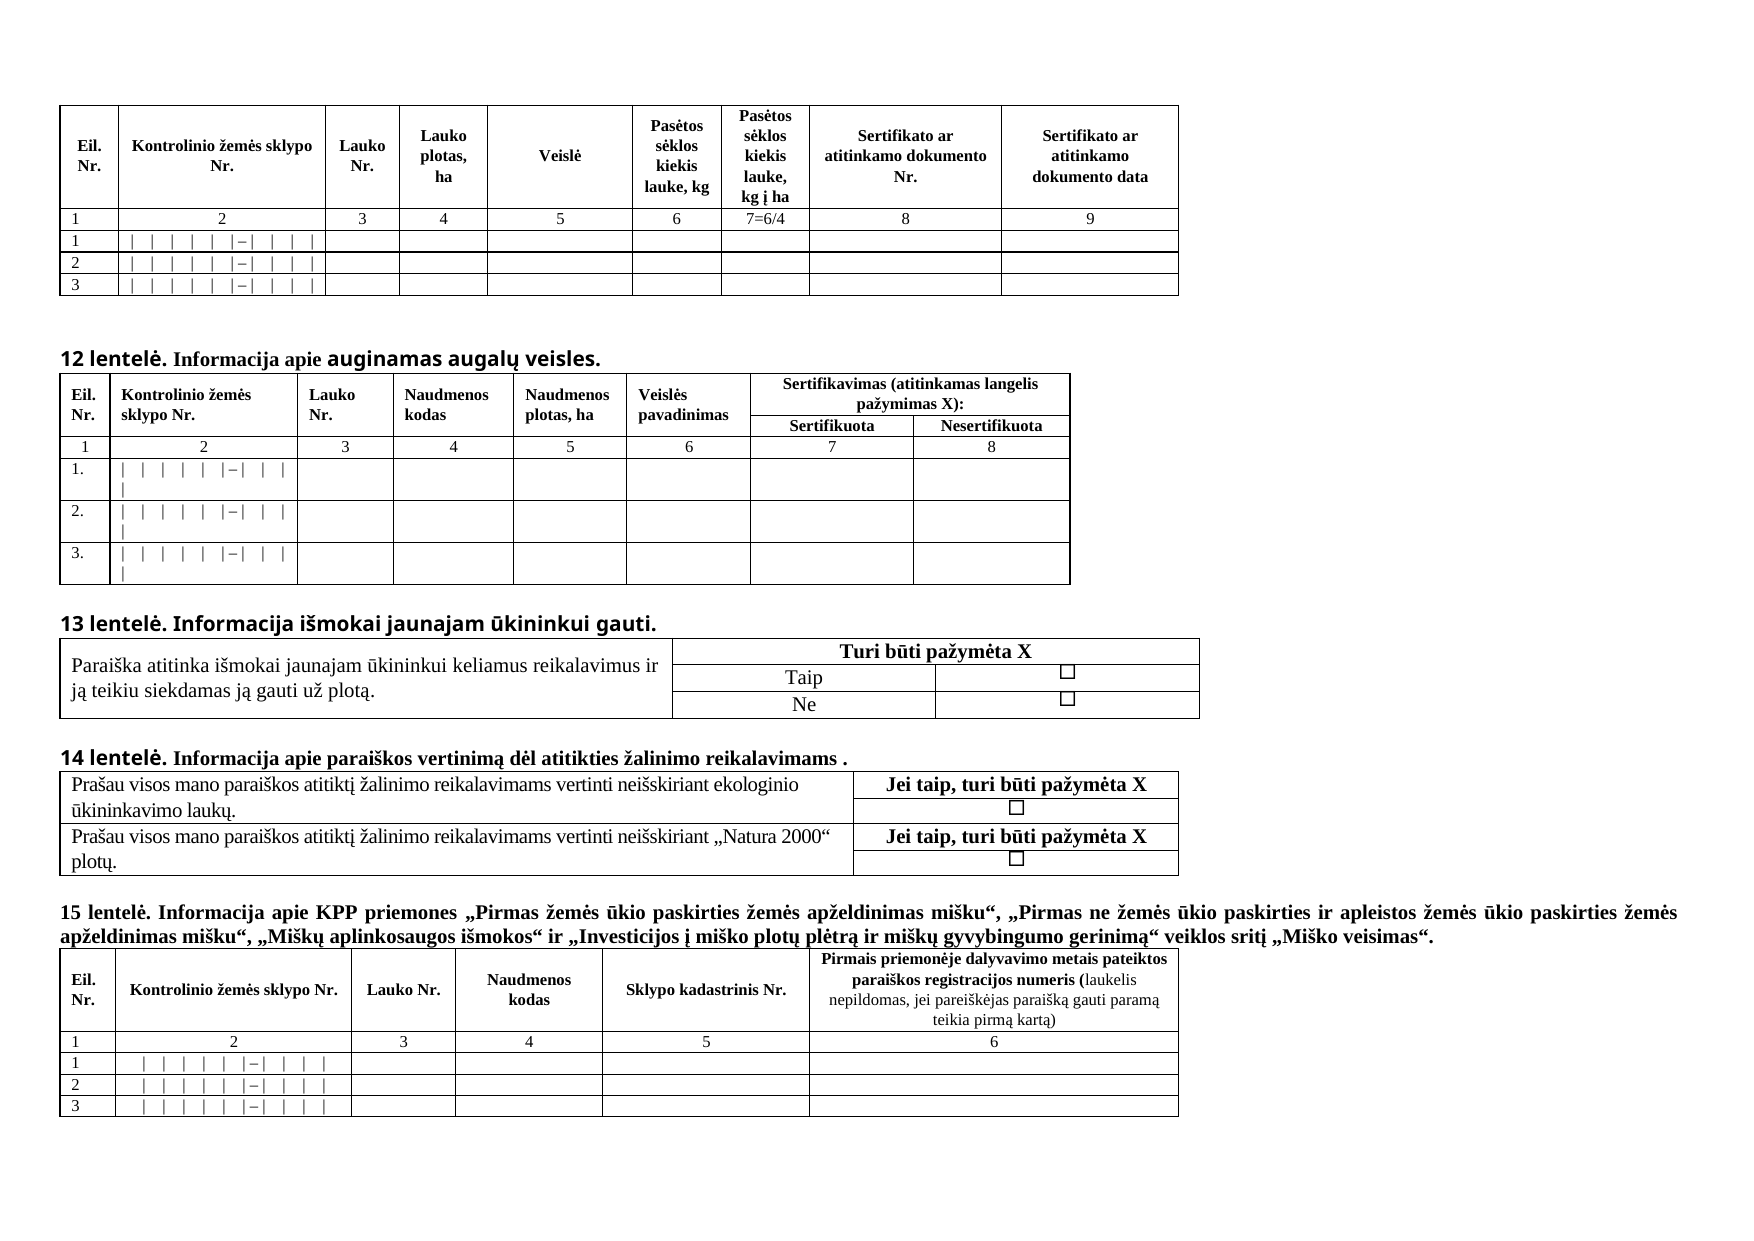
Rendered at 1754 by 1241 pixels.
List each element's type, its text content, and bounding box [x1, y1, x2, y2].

table_cell [352, 1096, 455, 1116]
text 13 lentelė. Informacija išmokai jaunajam ūkininkui gauti. [60, 609, 1679, 638]
table_header Sertifikavimas (atitinkamas langelis pažymimas X): [751, 374, 1069, 415]
table_cell 1 [61, 231, 118, 251]
table_header Lauko Nr. [326, 106, 399, 208]
table_cell [456, 1075, 602, 1095]
table_cell | | | | | | – | | | | [119, 274, 325, 295]
table_cell | | | | | | – | | | | [116, 1053, 351, 1073]
table_cell [722, 253, 809, 273]
table_header Eil. Nr. [61, 374, 109, 436]
table_cell [751, 501, 913, 542]
table_cell Sertifikuota [751, 416, 913, 436]
table_header Kontrolinio žemės sklypo Nr. [116, 949, 351, 1031]
table_header Eil. Nr. [61, 106, 118, 208]
table_cell [488, 231, 632, 251]
table_cell | | | | | | – | | | | [119, 253, 325, 273]
table_header Eil.Nr. [61, 949, 115, 1031]
table_cell [394, 459, 513, 500]
table_cell [352, 1075, 455, 1095]
table_cell 8 [914, 437, 1069, 458]
table_cell 6 [627, 437, 750, 458]
table_header Lauko plotas, ha [400, 106, 487, 208]
table_cell  [854, 851, 1178, 875]
table_cell 6 [633, 209, 721, 229]
table_cell [603, 1096, 809, 1116]
table_cell [1002, 231, 1178, 251]
table_cell 2 [61, 253, 118, 273]
table_cell [633, 231, 721, 251]
table_header Paraiška atitinka išmokai jaunajam ūkininkui keliamus reikalavimus ir ją teikiu siekdamas ją gauti už plotą. [61, 639, 672, 718]
table_cell 7 [751, 437, 913, 458]
table_cell Ne [673, 692, 935, 718]
table_header Turi būti pažymėta X [673, 639, 1199, 664]
table_cell [456, 1096, 602, 1116]
table_cell 2 [119, 209, 325, 229]
table_cell  [854, 799, 1178, 823]
table_cell 5 [488, 209, 632, 229]
table_cell [298, 543, 393, 584]
table_cell | | | | | | – | | | | [116, 1075, 351, 1095]
table_cell 1 [61, 1032, 115, 1052]
table_cell [810, 1075, 1178, 1095]
table_cell [394, 543, 513, 584]
table_cell [1002, 253, 1178, 273]
table_cell [326, 274, 399, 295]
table_cell 7=6/4 [722, 209, 809, 229]
table_cell [722, 274, 809, 295]
table_cell 3. [61, 543, 109, 584]
table_cell 4 [456, 1032, 602, 1052]
table_cell Prašau visos mano paraiškos atitiktį žalinimo reikalavimams vertinti neišskiriant „Natura 2000“ plotų. [61, 824, 853, 875]
table_cell | | | | | | – | | | | [116, 1096, 351, 1116]
table_cell [394, 501, 513, 542]
table_header Pasėtos sėklos kiekis lauke, kg į ha [722, 106, 809, 208]
table_cell [326, 231, 399, 251]
table_cell 3 [298, 437, 393, 458]
table_header Veislė [488, 106, 632, 208]
table_cell 1 [61, 209, 118, 229]
table_cell 2. [61, 501, 109, 542]
table_cell | | | | | | – | | | | [111, 543, 297, 584]
table_cell 4 [400, 209, 487, 229]
table_cell 3 [61, 274, 118, 295]
table_cell [1002, 274, 1178, 295]
table_cell [400, 274, 487, 295]
table_header Lauko Nr. [298, 374, 393, 436]
table_cell Nesertifikuota [914, 416, 1069, 436]
table_cell [627, 543, 750, 584]
text 15 lentelė. Informacija apie KPP priemones „Pirmas žemės ūkio paskirties žemės apželdinimas mišku“, „Pirmas ne žemės ūkio paskirties ir apleistos žemės ūkio paskirties žemės apželdinimas mišku“, „Miškų aplinkosaugos išmokos“ ir „Investicijos į miško plotų plėtrą ir miškų gyvybingumo gerinimą“ veiklos sritį „Miško veisimas“. [60, 900, 1679, 948]
table_cell [514, 543, 626, 584]
table_cell [456, 1053, 602, 1073]
table_header Sklypo kadastrinis Nr. [603, 949, 809, 1031]
table_cell [633, 274, 721, 295]
table_cell [603, 1075, 809, 1095]
table_cell  [936, 665, 1199, 691]
table_cell [914, 501, 1069, 542]
table_header Lauko Nr. [352, 949, 455, 1031]
table_header Kontrolinio žemės sklypo Nr. [119, 106, 325, 208]
table_cell [298, 501, 393, 542]
table_header Sertifikato ar atitinkamo dokumento Nr. [810, 106, 1001, 208]
table_header Naudmenos kodas [394, 374, 513, 436]
text 14 lentelė. Informacija apie paraiškos vertinimą dėl atitikties žalinimo reikalavimams . [60, 743, 1679, 771]
text 12 lentelė. Informacija apie auginamas augalų veisles. [60, 344, 1679, 373]
table_cell [914, 459, 1069, 500]
table_cell | | | | | | – | | | | [111, 459, 297, 500]
table_cell [810, 253, 1001, 273]
table_cell 5 [603, 1032, 809, 1052]
table_cell [352, 1053, 455, 1073]
table_cell Taip [673, 665, 935, 691]
table_cell [751, 543, 913, 584]
table_cell [298, 459, 393, 500]
table_cell 2 [116, 1032, 351, 1052]
table_header Pirmais priemonėje dalyvavimo metais pateiktos paraiškos registracijos numeris (laukelis nepildomas, jei pareiškėjas paraišką gauti paramą teikia pirmą kartą) [810, 949, 1178, 1031]
table_cell [627, 459, 750, 500]
table_cell [810, 1053, 1178, 1073]
table_cell 3 [352, 1032, 455, 1052]
table_cell 5 [514, 437, 626, 458]
table_header Pasėtos sėklos kiekis lauke, kg [633, 106, 721, 208]
table_cell 2 [61, 1075, 115, 1095]
table_cell [488, 253, 632, 273]
table_cell [400, 231, 487, 251]
table_cell [914, 543, 1069, 584]
table_cell [488, 274, 632, 295]
table_cell [722, 231, 809, 251]
table_cell [326, 253, 399, 273]
table_cell 3 [61, 1096, 115, 1116]
table_cell 8 [810, 209, 1001, 229]
table_cell [810, 274, 1001, 295]
table_cell 4 [394, 437, 513, 458]
table_header Naudmenos plotas, ha [514, 374, 626, 436]
table_cell [514, 501, 626, 542]
table_cell 2 [111, 437, 297, 458]
table_cell | | | | | | – | | | | [119, 231, 325, 251]
table_cell 1 [61, 1053, 115, 1073]
table_cell [400, 253, 487, 273]
table_cell [603, 1053, 809, 1073]
table_cell [751, 459, 913, 500]
table_cell [810, 1096, 1178, 1116]
table_cell 1 [61, 437, 109, 458]
table_cell 3 [326, 209, 399, 229]
table_header Jei taip, turi būti pažymėta X [854, 772, 1178, 798]
table_header Kontrolinio žemės sklypo Nr. [111, 374, 297, 436]
table_header Sertifikato ar atitinkamo dokumento data [1002, 106, 1178, 208]
table_cell [810, 231, 1001, 251]
table_cell Jei taip, turi būti pažymėta X [854, 824, 1178, 849]
table_header Prašau visos mano paraiškos atitiktį žalinimo reikalavimams vertinti neišskiriant ekologinio ūkininkavimo laukų. [61, 772, 853, 823]
table_header Veislės pavadinimas [627, 374, 750, 436]
table_cell  [936, 692, 1199, 718]
table_cell [514, 459, 626, 500]
table_header Naudmenos kodas [456, 949, 602, 1031]
table_cell | | | | | | – | | | | [111, 501, 297, 542]
table_cell [627, 501, 750, 542]
table_cell 1. [61, 459, 109, 500]
table_cell [633, 253, 721, 273]
table_cell 9 [1002, 209, 1178, 229]
table_cell 6 [810, 1032, 1178, 1052]
